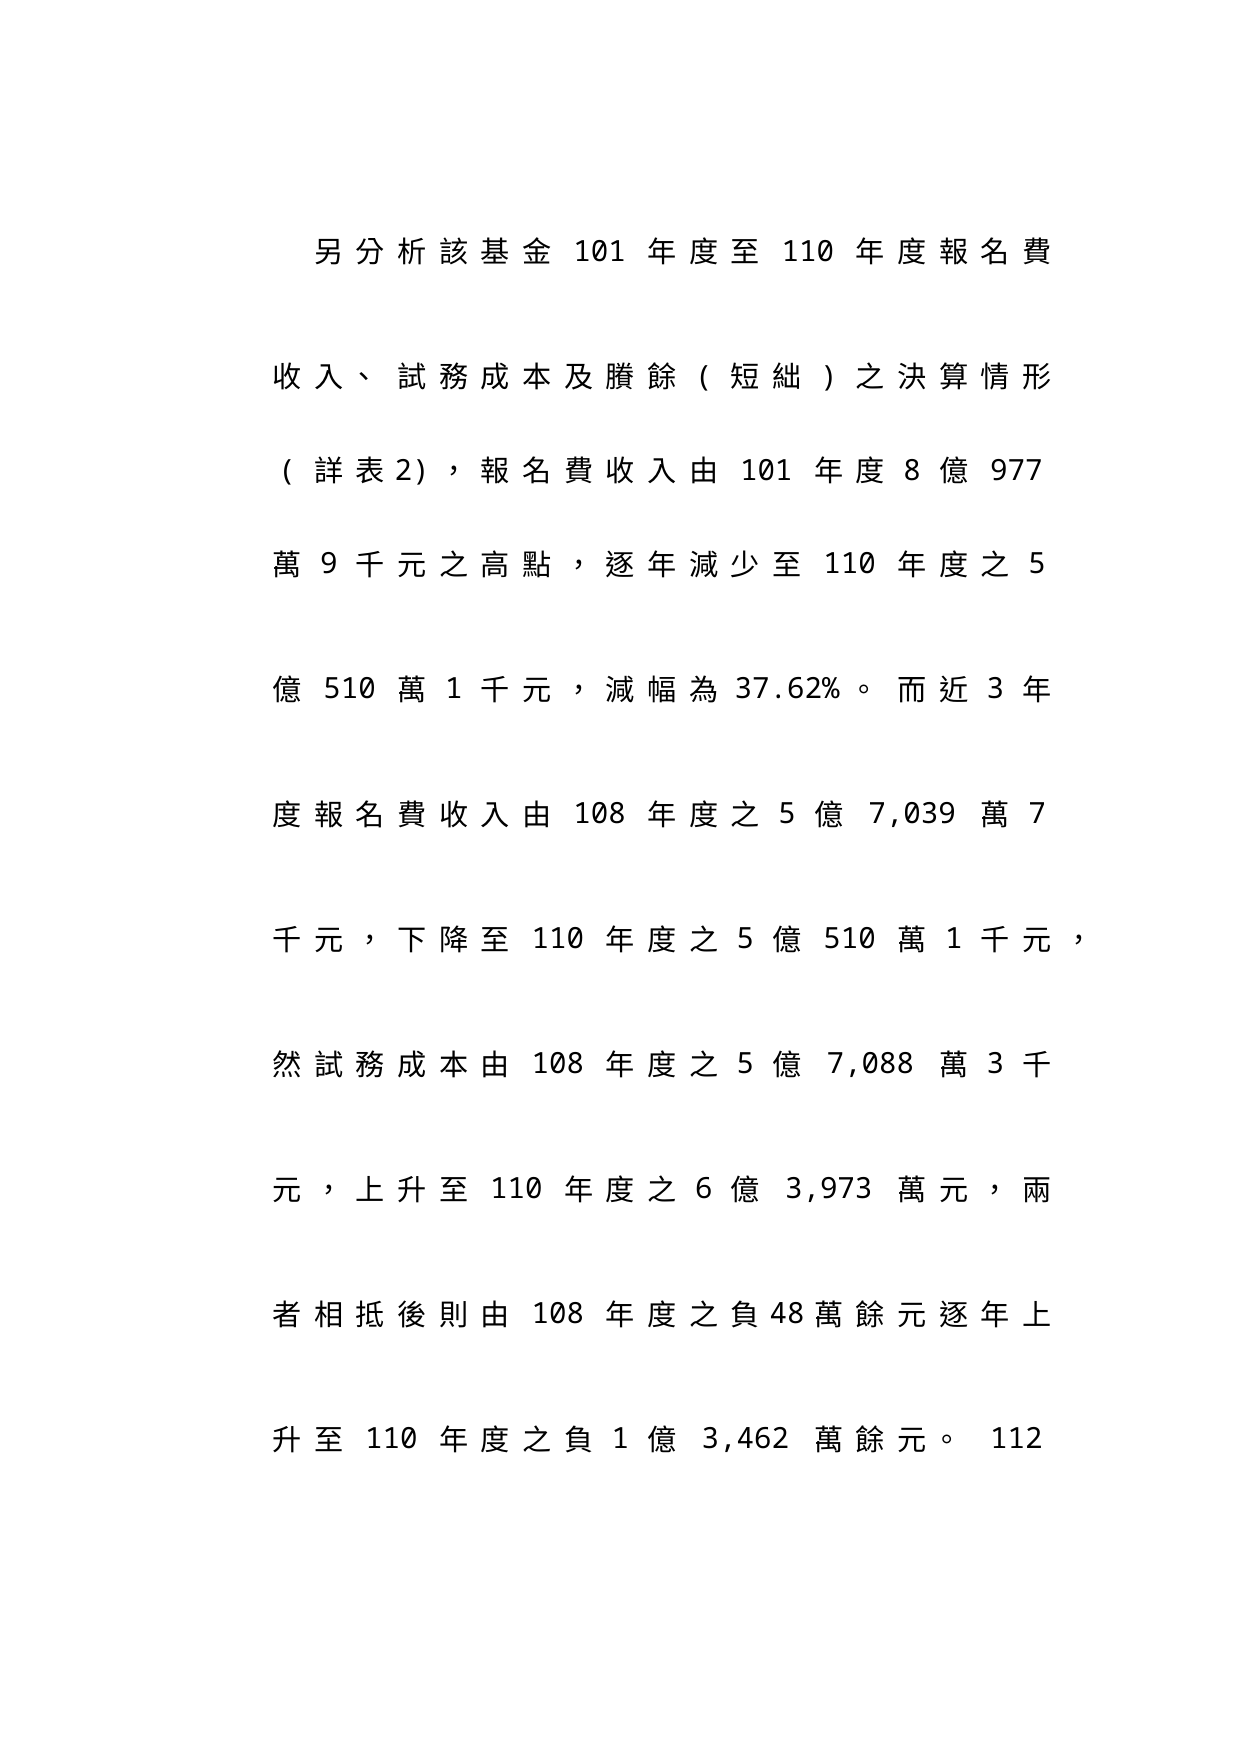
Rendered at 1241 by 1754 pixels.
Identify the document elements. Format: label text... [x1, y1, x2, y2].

text 另分析該基金101年度至110年度報名費收入、試務成本及賸餘(短絀)之決算情形(詳表2)，報名費收入由101年度8億977萬9千元之高點，逐年減少至110年度之5億510萬1千元，減幅為37.62%。而近3年度報名費收入由108年度之5億7,039萬7千元，下降至110年度之5億510萬1千元，然試務成本由108年度之5億7,088萬3千元，上升至110年度之6億3,973萬元，兩者相抵後則由108年度之負48萬餘元逐年上升至110年度之負1億3,462萬餘元。112年度預算案編列報名費收入5億5,405萬1千元及試務成本5億7,215萬元，收支相抵仍不敷1,809萬9千元。 [242, 177, 1058, 1490]
